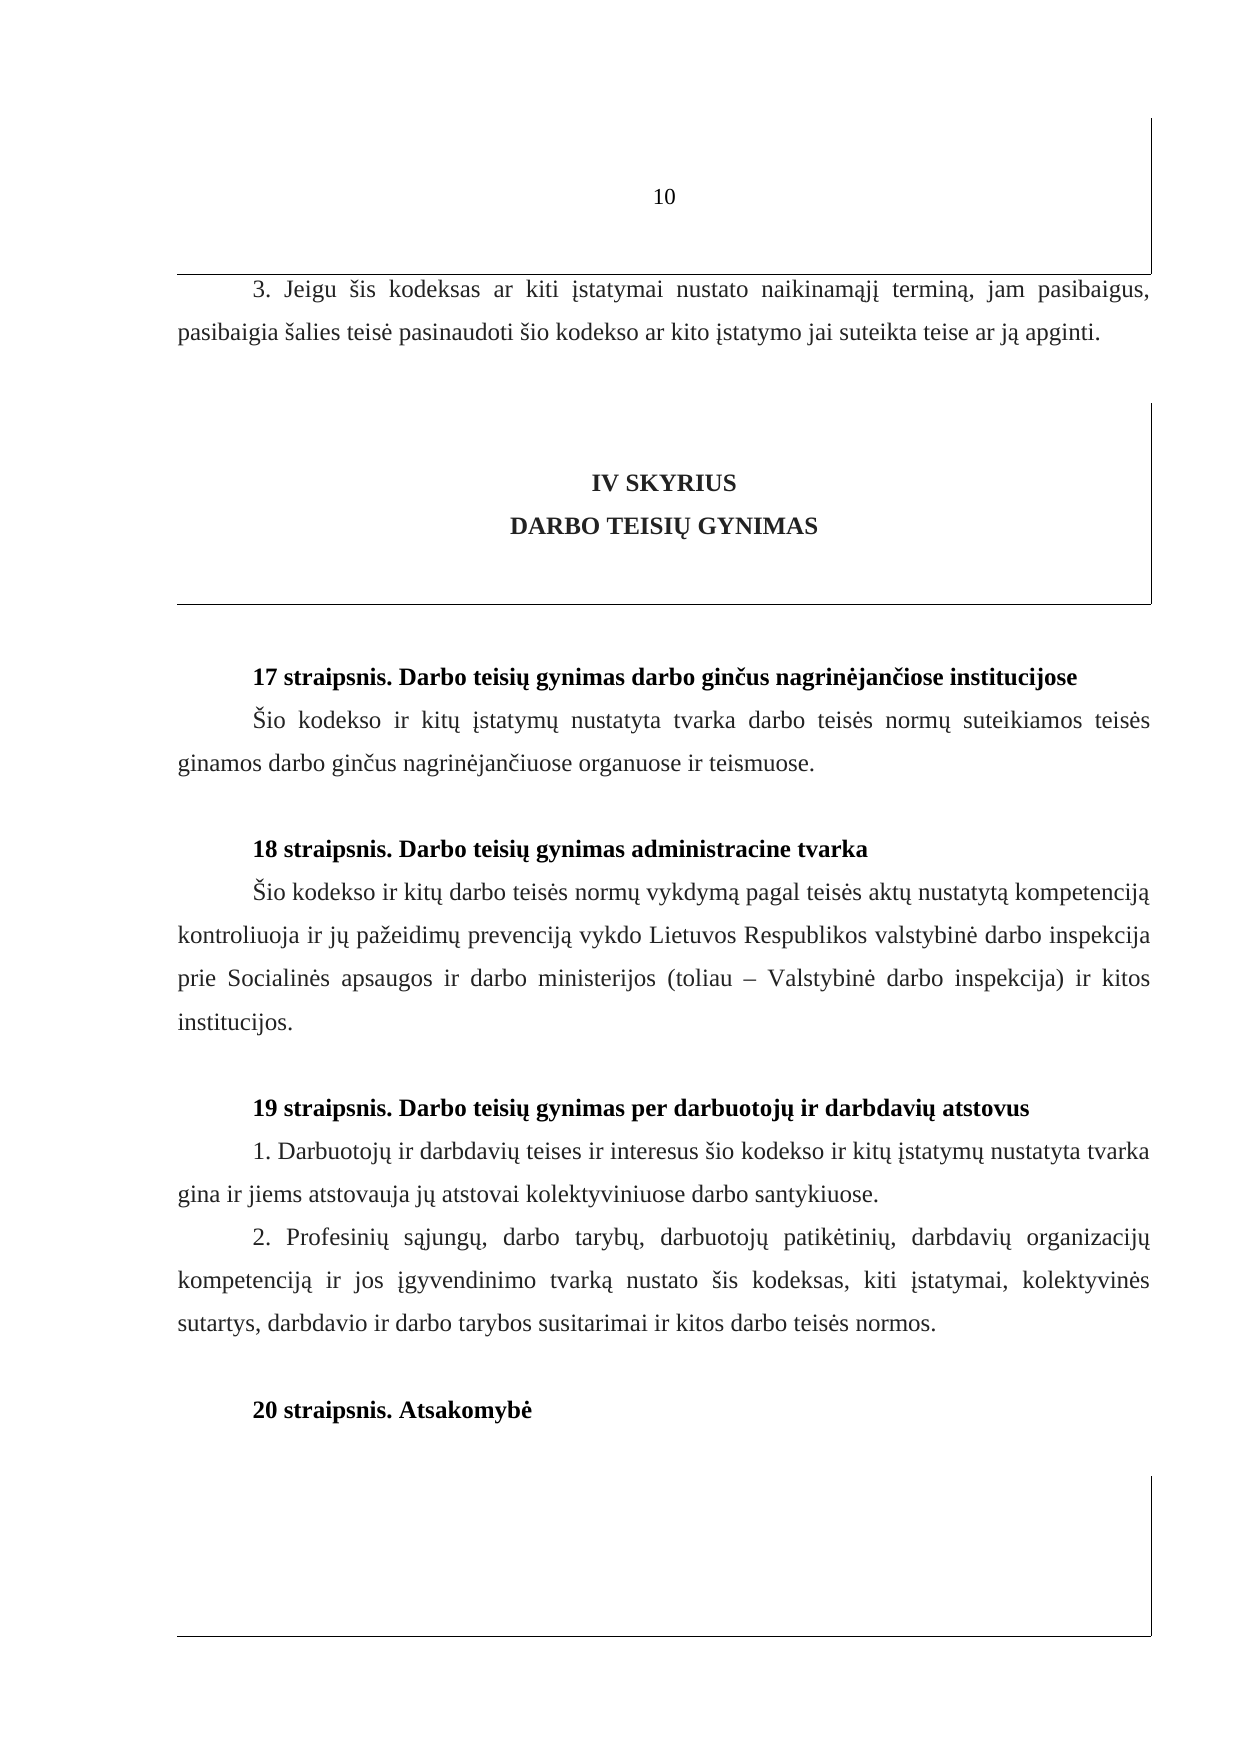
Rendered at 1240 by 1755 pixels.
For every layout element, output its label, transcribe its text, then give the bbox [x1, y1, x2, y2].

text 20 straipsnis. Atsakomybė [177, 1395, 1151, 1423]
text 1. Darbuotojų ir darbdavių teises ir interesus šio kodekso ir kitų įstatymų nustatyta tvarka gina ir jiems atstovauja jų atstovai kolektyviniuose darbo santykiuose. [177, 1136, 1151, 1208]
text 19 straipsnis. Darbo teisių gynimas per darbuotojų ir darbdavių atstovus [177, 1093, 1151, 1122]
text Šio kodekso ir kitų darbo teisės normų vykdymą pagal teisės aktų nustatytą kompetenciją kontroliuoja ir jų pažeidimų prevenciją vykdo Lietuvos Respublikos valstybinė darbo inspekcija prie Socialinės apsaugos ir darbo ministerijos (toliau – Valstybinė darbo inspekcija) ir kitos institucijos. [177, 877, 1151, 1035]
text DARBO TEISIŲ GYNIMAS [177, 446, 1151, 604]
text 3. Jeigu šis kodeksas ar kiti įstatymai nustato naikinamąjį terminą, jam pasibaigus, pasibaigia šalies teisė pasinaudoti šio kodekso ar kito įstatymo jai suteikta teise ar ją apginti. [177, 274, 1151, 346]
text 18 straipsnis. Darbo teisių gynimas administracine tvarka [177, 834, 1151, 863]
text 17 straipsnis. Darbo teisių gynimas darbo ginčus nagrinėjančiose institucijose [177, 662, 1151, 690]
text 2. Profesinių sąjungų, darbo tarybų, darbuotojų patikėtinių, darbdavių organizacijų kompetenciją ir jos įgyvendinimo tvarką nustato šis kodeksas, kiti įstatymai, kolektyvinės sutartys, darbdavio ir darbo tarybos susitarimai ir kitos darbo teisės normos. [177, 1222, 1151, 1337]
text IV SKYRIUS [177, 403, 1151, 446]
text Šio kodekso ir kitų įstatymų nustatyta tvarka darbo teisės normų suteikiamos teisės ginamos darbo ginčus nagrinėjančiuose organuose ir teismuose. [177, 705, 1151, 777]
